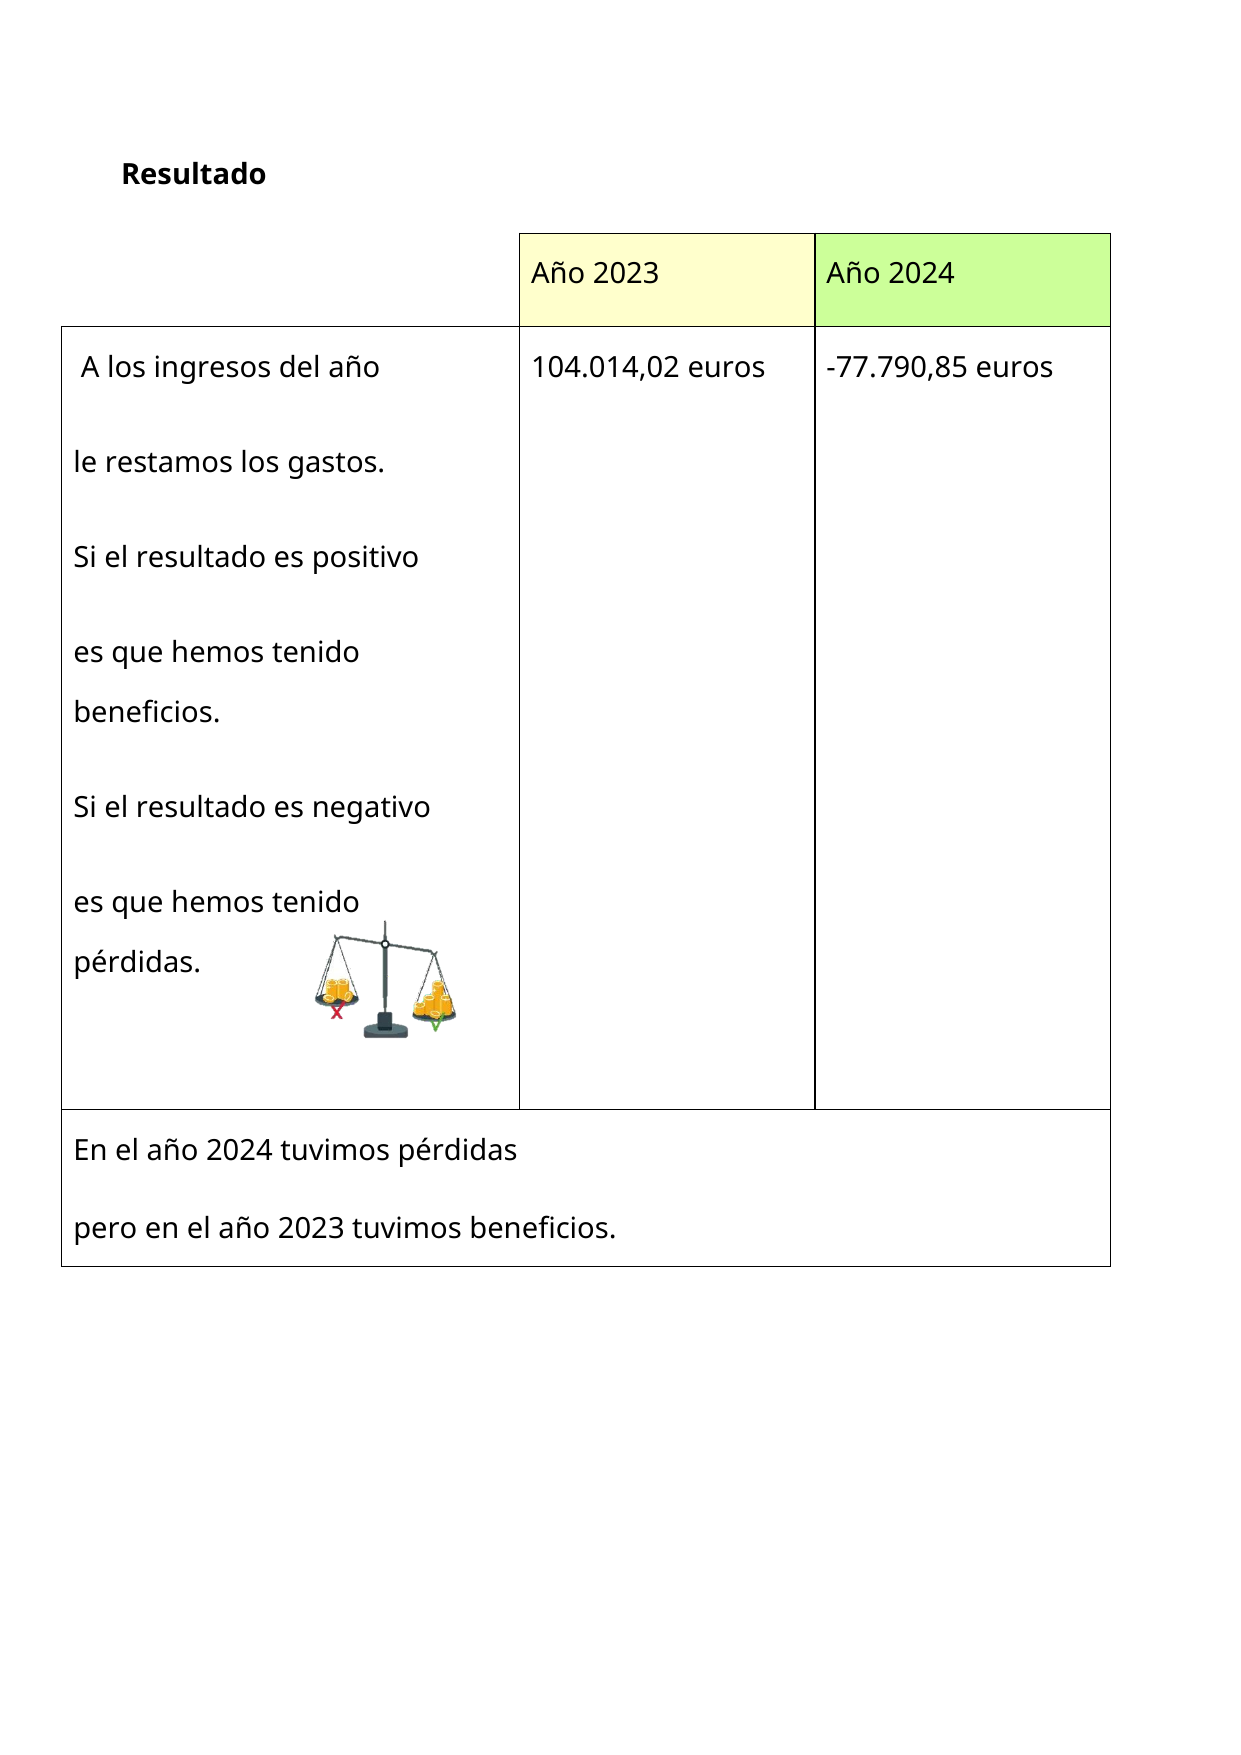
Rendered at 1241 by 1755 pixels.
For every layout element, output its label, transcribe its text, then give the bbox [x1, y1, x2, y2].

table_cell 104.014,02 euros [520, 327, 814, 1109]
table_header [62, 233, 519, 326]
table_header Año 2023 [520, 234, 814, 326]
table_cell -77.790,85 euros [816, 327, 1110, 1109]
table_header Año 2024 [816, 234, 1110, 326]
table_cell A los ingresos del año le restamos los gastos. Si el resultado es positivo es que hemos tenido beneficios. Si el resultado es negativo es que hemos tenido pérdidas. [62, 327, 519, 1109]
table_cell En el año 2024 tuvimos pérdidas pero en el año 2023 tuvimos beneficios. [62, 1110, 1110, 1266]
text Resultado [121, 153, 1122, 193]
